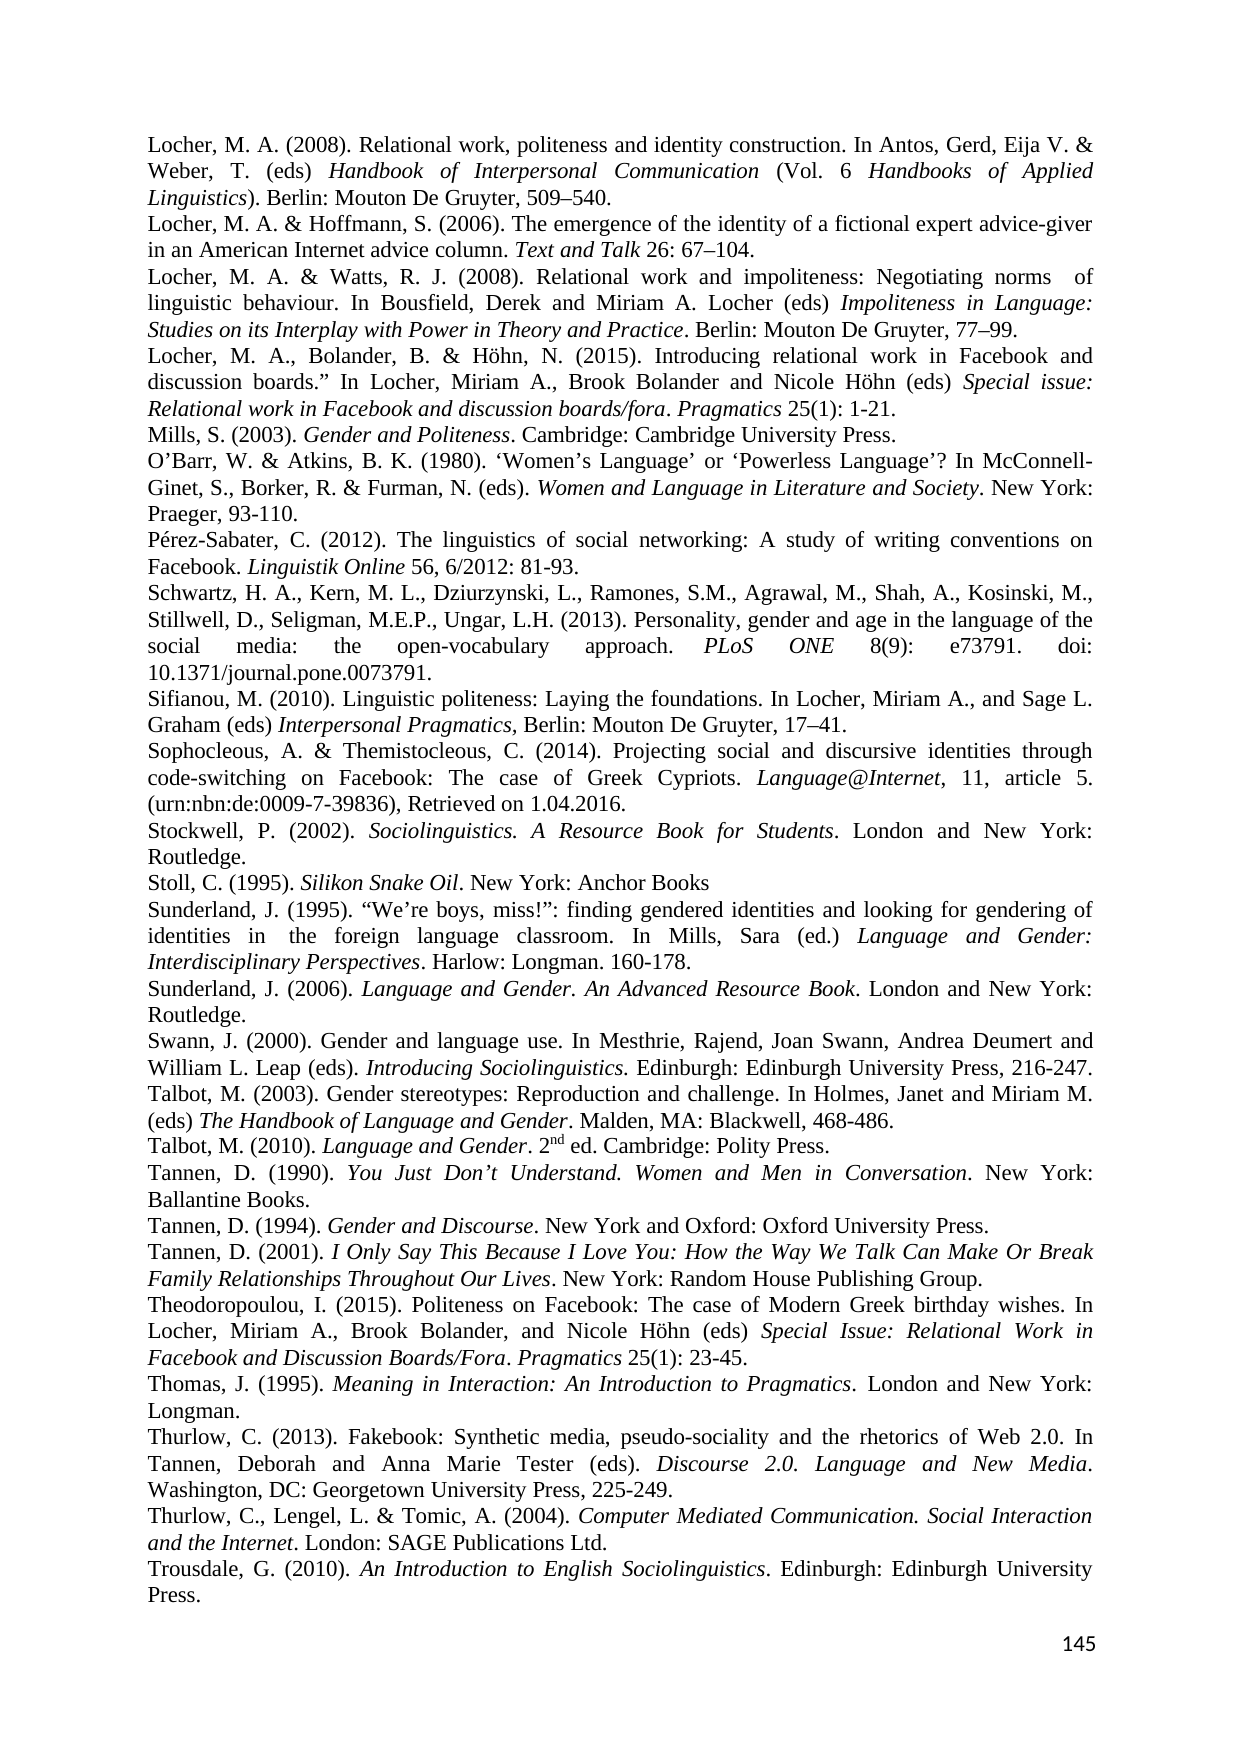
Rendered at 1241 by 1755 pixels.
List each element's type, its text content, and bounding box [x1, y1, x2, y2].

text Locher, M. A. (2008). Relational work, politeness and identity construction. In Antos, Gerd, Eija V. & Weber, T. (eds) Handbook of Interpersonal Communication (Vol. 6 Handbooks of Applied Linguistics). Berlin: Mouton De Gruyter, 509–540. [147, 131, 1093, 210]
text Sunderland, J. (1995). “We’re boys, miss!”: finding gendered identities and looking for gendering of identities in the foreign language classroom. In Mills, Sara (ed.) Language and Gender: Interdisciplinary Perspectives. Harlow: Longman. 160-178. [147, 896, 1093, 975]
text O’Barr, W. & Atkins, B. K. (1980). ‘Women’s Language’ or ‘Powerless Language’? In McConnell- Ginet, S., Borker, R. & Furman, N. (eds). Women and Language in Literature and Society. New York: Praeger, 93-110. [147, 447, 1094, 526]
text Locher, M. A. & Watts, R. J. (2008). Relational work and impoliteness: Negotiating norms of linguistic behaviour. In Bousfield, Derek and Miriam A. Locher (eds) Impoliteness in Language: Studies on its Interplay with Power in Theory and Practice. Berlin: Mouton De Gruyter, 77–99. [147, 263, 1093, 342]
text Thurlow, C., Lengel, L. & Tomic, A. (2004). Computer Mediated Communication. Social Interaction and the Internet. London: SAGE Publications Ltd. [147, 1502, 1093, 1555]
text Trousdale, G. (2010). An Introduction to English Sociolinguistics. Edinburgh: Edinburgh University Press. [147, 1555, 1093, 1608]
text Tannen, D. (1994). Gender and Discourse. New York and Oxford: Oxford University Press. [147, 1212, 1105, 1238]
text Mills, S. (2003). Gender and Politeness. Cambridge: Cambridge University Press. [147, 421, 1105, 447]
text Stockwell, P. (2002). Sociolinguistics. A Resource Book for Students. London and New York: Routledge. [147, 817, 1093, 869]
text Schwartz, H. A., Kern, M. L., Dziurzynski, L., Ramones, S.M., Agrawal, M., Shah, A., Kosinski, M., Stillwell, D., Seligman, M.E.P., Ungar, L.H. (2013). Personality, gender and age in the language of the social media: the open-vocabulary approach. PLoS ONE 8(9): e73791. doi: 10.1371/journal.pone.0073791. [147, 579, 1093, 685]
text Tannen, D. (2001). I Only Say This Because I Love You: How the Way We Talk Can Make Or Break Family Relationships Throughout Our Lives. New York: Random House Publishing Group. [147, 1238, 1094, 1291]
text Locher, M. A., Bolander, B. & Höhn, N. (2015). Introducing relational work in Facebook and discussion boards.” In Locher, Miriam A., Brook Bolander and Nicole Höhn (eds) Special issue: Relational work in Facebook and discussion boards/fora. Pragmatics 25(1): 1-21. [147, 342, 1093, 421]
text Sunderland, J. (2006). Language and Gender. An Advanced Resource Book. London and New York: Routledge. [147, 975, 1093, 1027]
text Talbot, M. (2010). Language and Gender. 2nd ed. Cambridge: Polity Press. [147, 1133, 1105, 1159]
text Tannen, D. (1990). You Just Don’t Understand. Women and Men in Conversation. New York: Ballantine Books. [147, 1159, 1093, 1212]
text Swann, J. (2000). Gender and language use. In Mesthrie, Rajend, Joan Swann, Andrea Deumert and William L. Leap (eds). Introducing Sociolinguistics. Edinburgh: Edinburgh University Press, 216-247. Talbot, M. (2003). Gender stereotypes: Reproduction and challenge. In Holmes, Janet and Miriam M. (eds) The Handbook of Language and Gender. Malden, MA: Blackwell, 468-486. [147, 1028, 1093, 1133]
text Thomas, J. (1995). Meaning in Interaction: An Introduction to Pragmatics. London and New York: Longman. [147, 1370, 1093, 1423]
text Pérez-Sabater, C. (2012). The linguistics of social networking: A study of writing conventions on Facebook. Linguistik Online 56, 6/2012: 81-93. [147, 527, 1093, 579]
text Stoll, C. (1995). Silikon Snake Oil. New York: Anchor Books [147, 869, 1105, 896]
text Sifianou, M. (2010). Linguistic politeness: Laying the foundations. In Locher, Miriam A., and Sage L. Graham (eds) Interpersonal Pragmatics, Berlin: Mouton De Gruyter, 17–41. [147, 685, 1093, 738]
text Thurlow, C. (2013). Fakebook: Synthetic media, pseudo-sociality and the rhetorics of Web 2.0. In Tannen, Deborah and Anna Marie Tester (eds). Discourse 2.0. Language and New Media. Washington, DC: Georgetown University Press, 225-249. [147, 1423, 1093, 1502]
text Theodoropoulou, I. (2015). Politeness on Facebook: The case of Modern Greek birthday wishes. In Locher, Miriam A., Brook Bolander, and Nicole Höhn (eds) Special Issue: Relational Work in Facebook and Discussion Boards/Fora. Pragmatics 25(1): 23-45. [147, 1291, 1093, 1370]
text Locher, M. A. & Hoffmann, S. (2006). The emergence of the identity of a fictional expert advice-giver in an American Internet advice column. Text and Talk 26: 67–104. [147, 210, 1093, 263]
text Sophocleous, A. & Themistocleous, C. (2014). Projecting social and discursive identities through code-switching on Facebook: The case of Greek Cypriots. Language@Internet, 11, article 5. (urn:nbn:de:0009-7-39836), Retrieved on 1.04.2016. [147, 738, 1093, 817]
